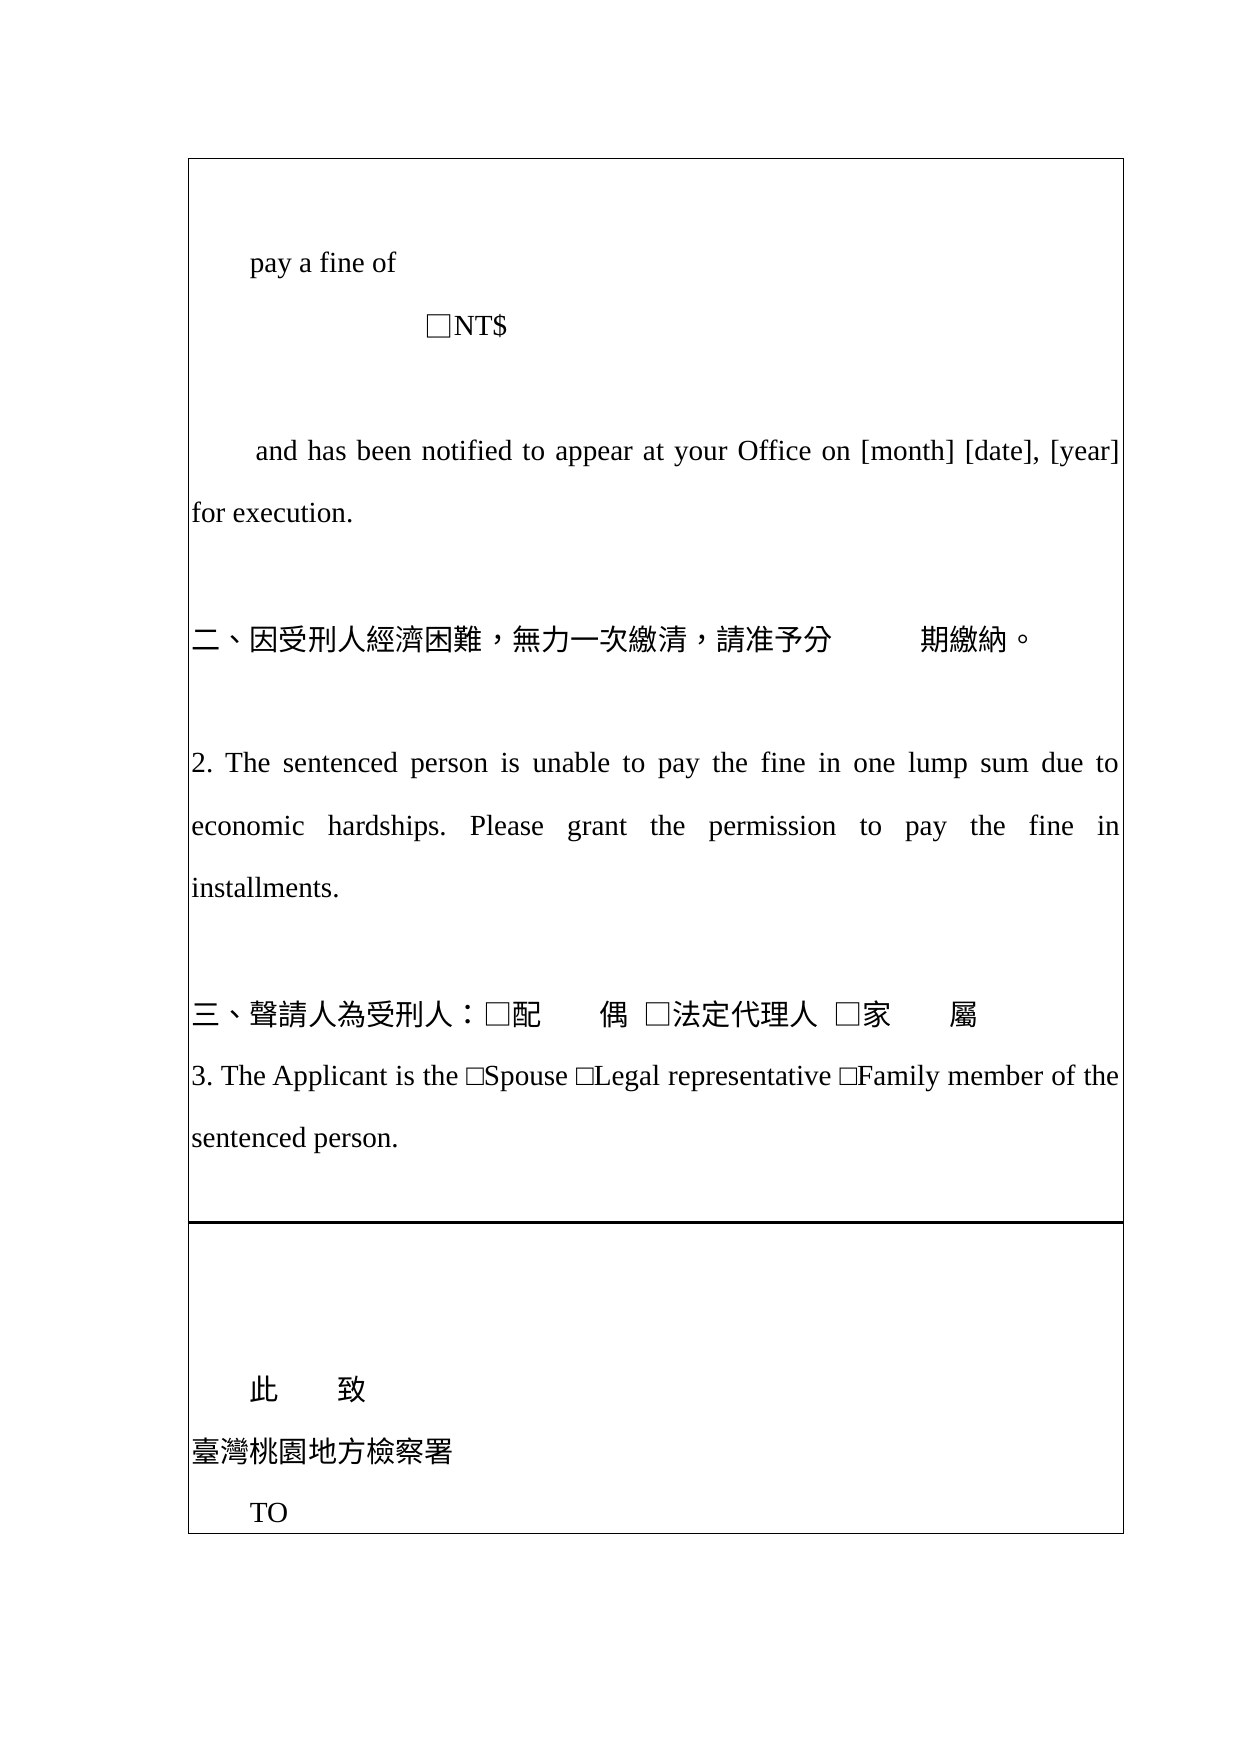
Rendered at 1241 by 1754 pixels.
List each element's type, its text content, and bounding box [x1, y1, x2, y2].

table_cell [189, 1158, 1123, 1221]
table_cell 此 致 臺灣桃園地方檢察署 TO [189, 1224, 1123, 1533]
table_cell pay a fine of □NT$ and has been notified to appear at your Office on [month] [date], [year] for execution. 二、因受刑人經濟困難，無力一次繳清，請准予分 期繳納。 2. The sentenced person is unable to pay the fine in one lump sum due to economic hardships. Please grant the permission to pay the fine in installments. 三、聲請人為受刑人：□配 偶 □法定代理人 □家 屬 3. The Applicant is the □Spouse □Legal representative □Family member of the sentenced person. [189, 159, 1123, 1158]
